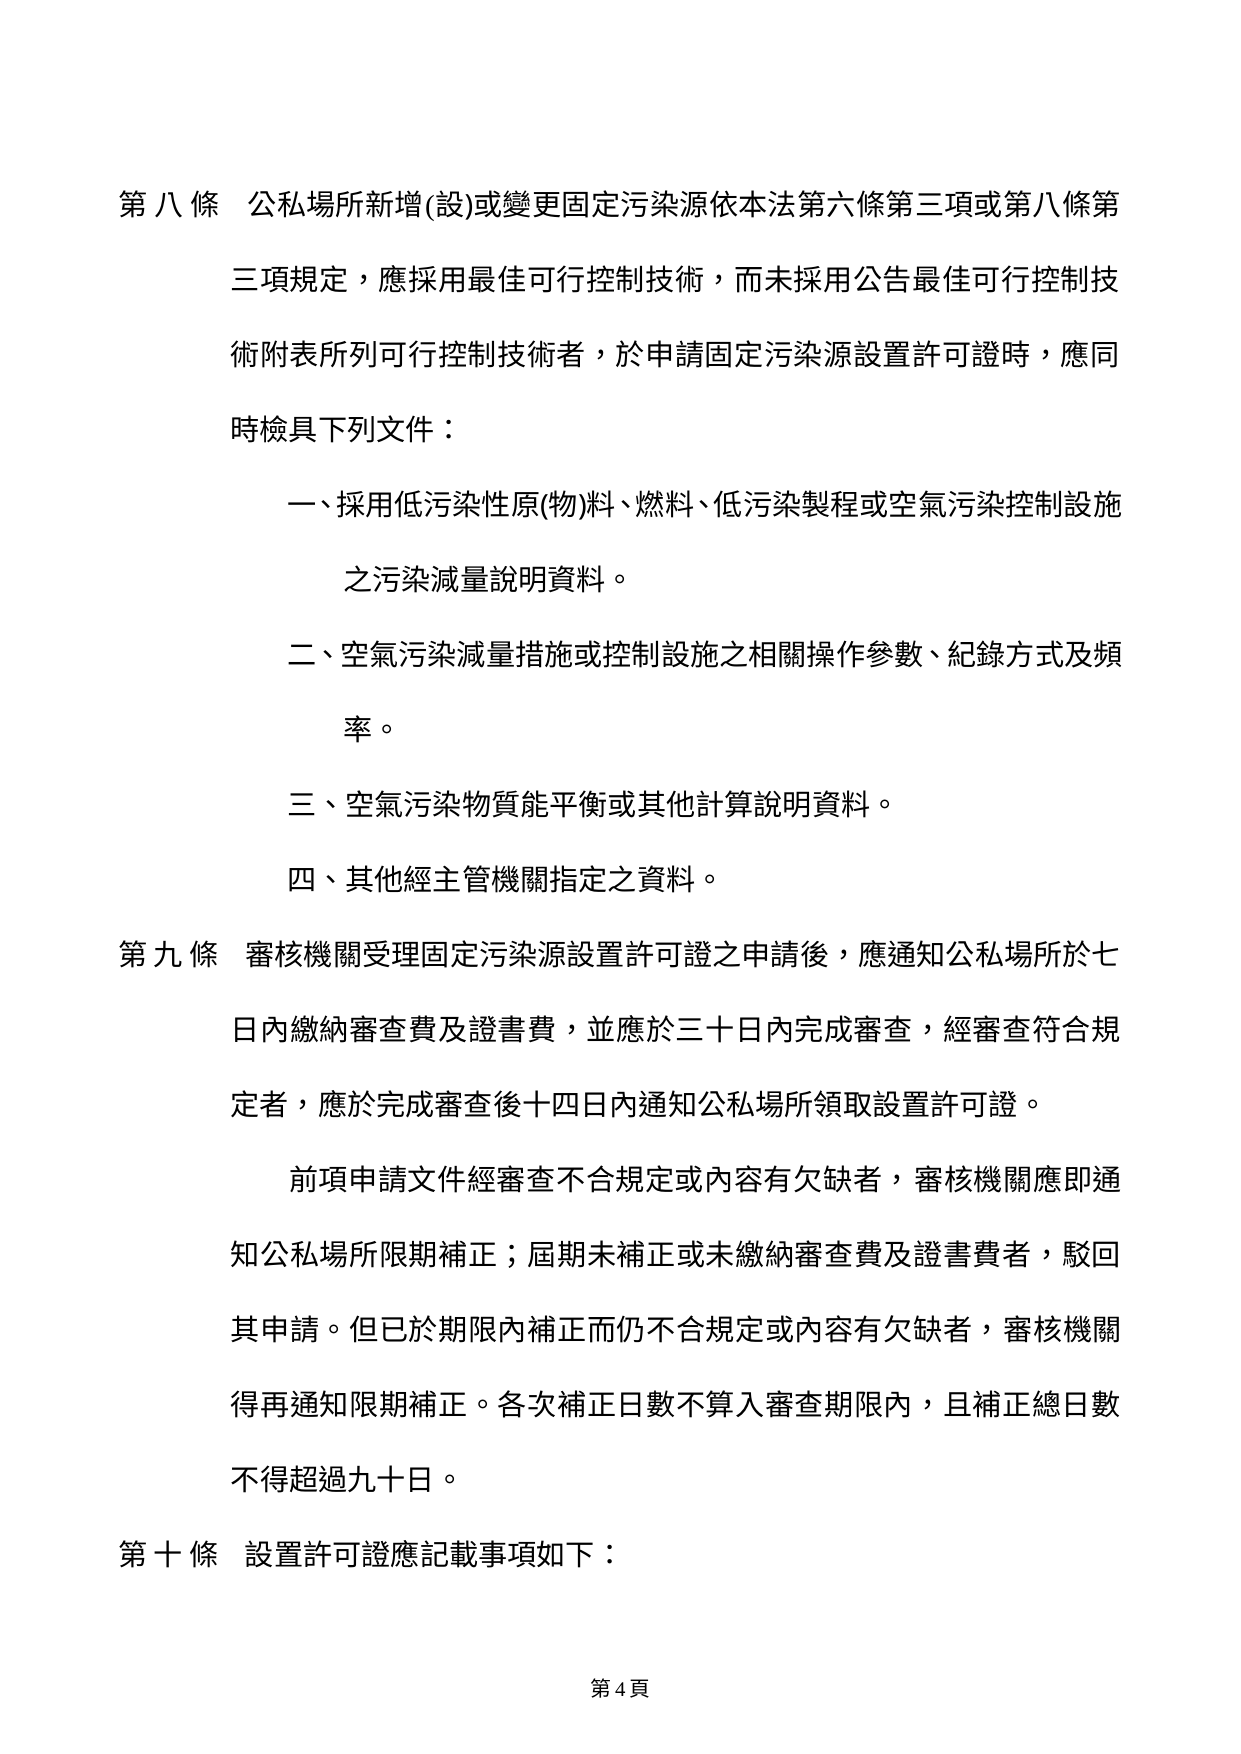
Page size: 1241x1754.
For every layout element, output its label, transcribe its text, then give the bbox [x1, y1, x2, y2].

text 二、空氣污染減量措施或控制設施之相關操作參數、紀錄方式及頻率。 [287, 616, 1122, 766]
text 第 十 條 設置許可證應記載事項如下： [118, 1516, 1122, 1591]
text 第 八 條 公私場所新增(設)或變更固定污染源依本法第六條第三項或第八條第三項規定，應採用最佳可行控制技術，而未採用公告最佳可行控制技術附表所列可行控制技術者，於申請固定污染源設置許可證時，應同時檢具下列文件： [118, 166, 1122, 466]
text 四、其他經主管機關指定之資料。 [287, 841, 1122, 916]
text 前項申請文件經審查不合規定或內容有欠缺者，審核機關應即通知公私場所限期補正；屆期未補正或未繳納審查費及證書費者，駁回其申請。但已於期限內補正而仍不合規定或內容有欠缺者，審核機關得再通知限期補正。各次補正日數不算入審查期限內，且補正總日數不得超過九十日。 [231, 1141, 1122, 1516]
text 三、空氣污染物質能平衡或其他計算說明資料。 [287, 766, 1122, 841]
text 一、採用低污染性原(物)料、燃料、低污染製程或空氣污染控制設施之污染減量說明資料。 [287, 466, 1122, 616]
text 第 九 條 審核機關受理固定污染源設置許可證之申請後，應通知公私場所於七日內繳納審查費及證書費，並應於三十日內完成審查，經審查符合規定者，應於完成審查後十四日內通知公私場所領取設置許可證。 [118, 916, 1122, 1141]
